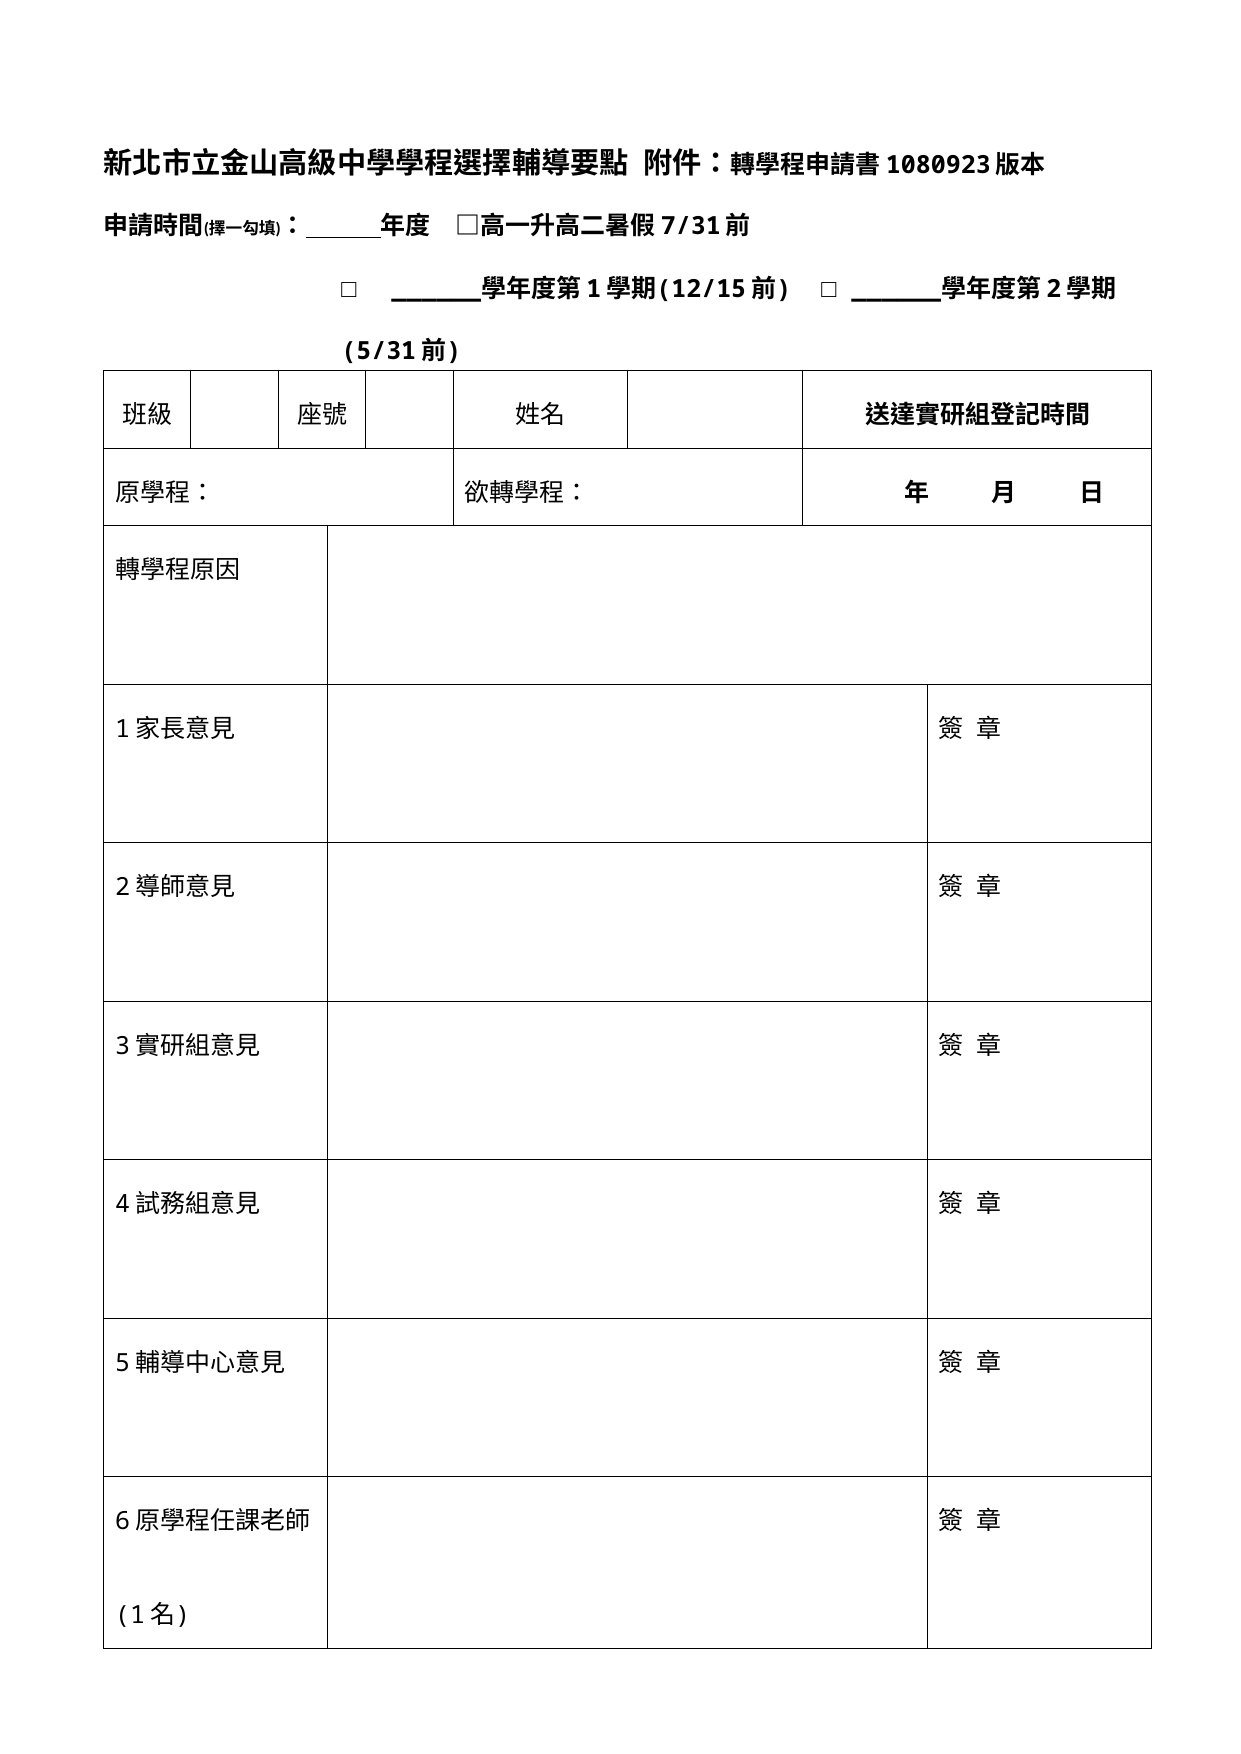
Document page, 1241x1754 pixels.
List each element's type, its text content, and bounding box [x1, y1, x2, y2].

table_cell 3實研組意見 [104, 1002, 327, 1159]
table_cell 6原學程任課老師(1名) [104, 1477, 327, 1647]
table_header [191, 371, 278, 447]
table_cell 簽 章 [928, 685, 1151, 842]
table_cell 簽 章 [928, 1160, 1151, 1317]
list ______學年度第1學期(12/15前) □ ______學年度第2學期(5/31前) [341, 244, 1152, 369]
table_cell 1家長意見 [104, 685, 327, 842]
subtitle 新北市立金山高級中學學程選擇輔導要點 附件：轉學程申請書1080923版本 [103, 119, 1152, 182]
table_cell 簽 章 [928, 1477, 1151, 1647]
table_header 班級 [104, 371, 190, 447]
table_cell [328, 843, 927, 1001]
table_cell [328, 1477, 927, 1647]
table_header 座號 [279, 371, 365, 447]
table_cell [328, 1319, 927, 1476]
table_cell 年 月 日 [803, 449, 1151, 525]
table_header [366, 371, 453, 447]
table_cell 簽 章 [928, 843, 1151, 1001]
table_cell 原學程： [104, 449, 453, 525]
table_cell 4試務組意見 [104, 1160, 327, 1317]
table_cell [328, 1002, 927, 1159]
table_cell 欲轉學程： [454, 449, 802, 525]
table_cell 簽 章 [928, 1002, 1151, 1159]
table_cell 轉學程原因 [104, 526, 327, 684]
table_header 送達實研組登記時間 [803, 371, 1151, 447]
table_cell 5輔導中心意見 [104, 1319, 327, 1476]
table_cell [328, 1160, 927, 1317]
table_cell 簽 章 [928, 1319, 1151, 1476]
table_cell [328, 685, 927, 842]
table_header 姓名 [454, 371, 627, 447]
table_header [628, 371, 802, 447]
text 申請時間(擇一勾填)： 年度 □高一升高二暑假7/31前 [103, 182, 1152, 244]
table_cell 2導師意見 [104, 843, 327, 1001]
table_cell [328, 526, 1151, 684]
